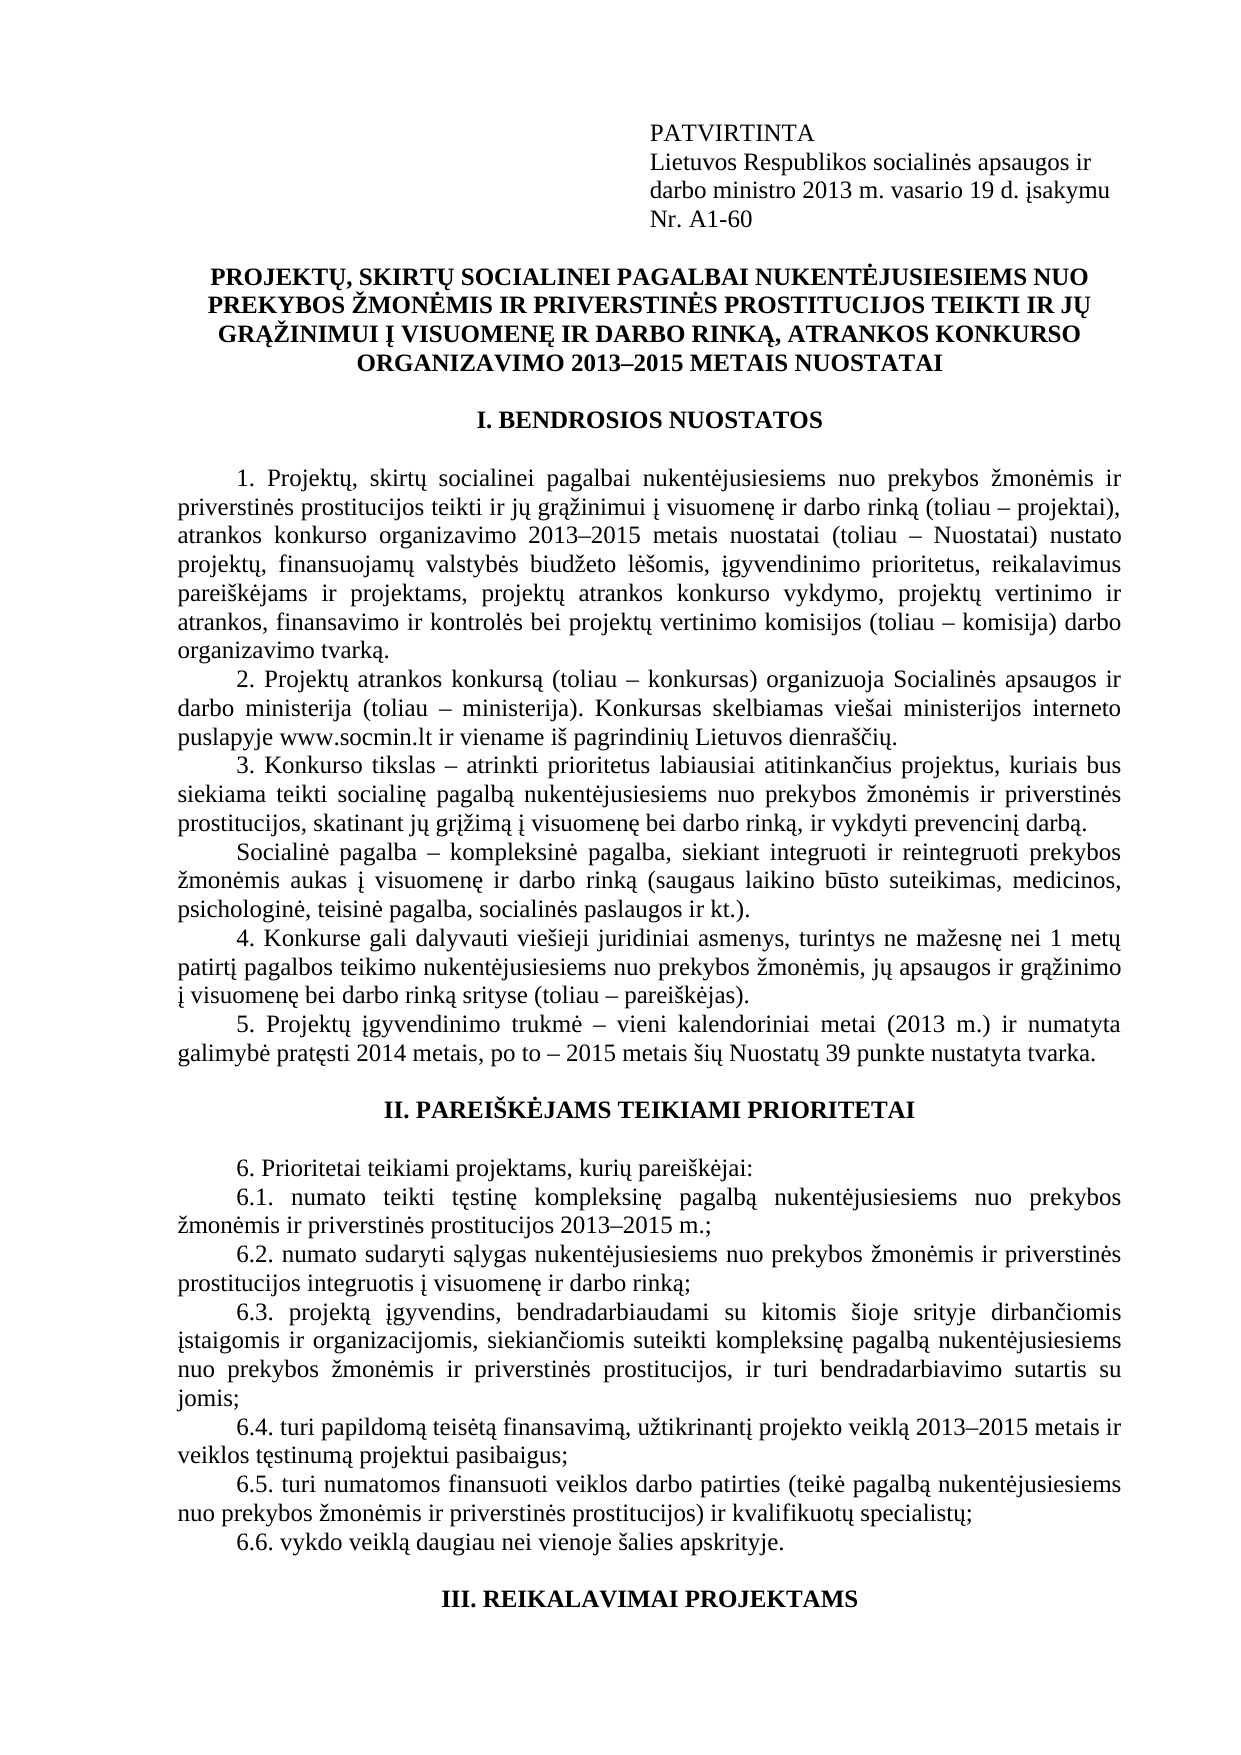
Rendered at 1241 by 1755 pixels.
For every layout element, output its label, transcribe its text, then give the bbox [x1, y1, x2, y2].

text projektų, skirtų SOCIALINEI PAGALBAI NUKENTĖJUSIESIEMS NUO PREKYBOS ŽMONĖMIS IR PRIVERSTINĖS PROSTITUCIJOS TEIKTI IR JŲ GRĄŽINIMUI Į VISUOMENĘ IR DARBO RINKĄ, atrankos konkurso organizavimo 2013–2015 METAIS NUOSTATAI [177, 262, 1122, 377]
text Lietuvos Respublikos socialinės apsaugos ir [649, 147, 1122, 176]
text Nr. A1-60 [649, 204, 1122, 233]
text II. PAREIŠKĖJAMS TEIKIAMI PRIORITETAI [177, 1096, 1122, 1124]
text 6.1. numato teikti tęstinę kompleksinę pagalbą nukentėjusiesiems nuo prekybos žmonėmis ir priverstinės prostitucijos 2013–2015 m.; [177, 1182, 1122, 1239]
text Socialinė pagalba – kompleksinė pagalba, siekiant integruoti ir reintegruoti prekybos žmonėmis aukas į visuomenę ir darbo rinką (saugaus laikino būsto suteikimas, medicinos, psichologinė, teisinė pagalba, socialinės paslaugos ir kt.). [177, 837, 1122, 923]
text 6.4. turi papildomą teisėtą finansavimą, užtikrinantį projekto veiklą 2013–2015 metais ir veiklos tęstinumą projektui pasibaigus; [177, 1412, 1122, 1469]
text 2. Projektų atrankos konkursą (toliau – konkursas) organizuoja Socialinės apsaugos ir darbo ministerija (toliau – ministerija). Konkursas skelbiamas viešai ministerijos interneto puslapyje www.socmin.lt ir viename iš pagrindinių Lietuvos dienraščių. [177, 664, 1122, 751]
text III. REIKALAVIMAI PROJEKTAMS [177, 1584, 1122, 1613]
text 6.5. turi numatomos finansuoti veiklos darbo patirties (teikė pagalbą nukentėjusiesiems nuo prekybos žmonėmis ir priverstinės prostitucijos) ir kvalifikuotų specialistų; [177, 1469, 1122, 1527]
text PATVIRTINTA [649, 118, 1122, 147]
text 3. Konkurso tikslas – atrinkti prioritetus labiausiai atitinkančius projektus, kuriais bus siekiama teikti socialinę pagalbą nukentėjusiesiems nuo prekybos žmonėmis ir priverstinės prostitucijos, skatinant jų grįžimą į visuomenę bei darbo rinką, ir vykdyti prevencinį darbą. [177, 751, 1122, 837]
text 6. Prioritetai teikiami projektams, kurių pareiškėjai: [177, 1153, 1122, 1182]
text 4. Konkurse gali dalyvauti viešieji juridiniai asmenys, turintys ne mažesnę nei 1 metų patirtį pagalbos teikimo nukentėjusiesiems nuo prekybos žmonėmis, jų apsaugos ir grąžinimo į visuomenę bei darbo rinką srityse (toliau – pareiškėjas). [177, 923, 1122, 1009]
text 6.2. numato sudaryti sąlygas nukentėjusiesiems nuo prekybos žmonėmis ir priverstinės prostitucijos integruotis į visuomenę ir darbo rinką; [177, 1239, 1122, 1297]
text 6.3. projektą įgyvendins, bendradarbiaudami su kitomis šioje srityje dirbančiomis įstaigomis ir organizacijomis, siekiančiomis suteikti kompleksinę pagalbą nukentėjusiesiems nuo prekybos žmonėmis ir priverstinės prostitucijos, ir turi bendradarbiavimo sutartis su jomis; [177, 1297, 1122, 1412]
text darbo ministro 2013 m. vasario 19 d. įsakymu [649, 176, 1122, 204]
text 6.6. vykdo veiklą daugiau nei vienoje šalies apskrityje. [177, 1527, 1122, 1556]
text I. BENDROSIOS NUOSTATOS [177, 406, 1122, 434]
text 1. Projektų, skirtų socialinei pagalbai nukentėjusiesiems nuo prekybos žmonėmis ir priverstinės prostitucijos teikti ir jų grąžinimui į visuomenę ir darbo rinką (toliau – projektai), atrankos konkurso organizavimo 2013–2015 metais nuostatai (toliau – Nuostatai) nustato projektų, finansuojamų valstybės biudžeto lėšomis, įgyvendinimo prioritetus, reikalavimus pareiškėjams ir projektams, projektų atrankos konkurso vykdymo, projektų vertinimo ir atrankos, finansavimo ir kontrolės bei projektų vertinimo komisijos (toliau – komisija) darbo organizavimo tvarką. [177, 463, 1122, 664]
text 5. Projektų įgyvendinimo trukmė – vieni kalendoriniai metai (2013 m.) ir numatyta galimybė pratęsti 2014 metais, po to – 2015 metais šių Nuostatų 39 punkte nustatyta tvarka. [177, 1009, 1122, 1067]
